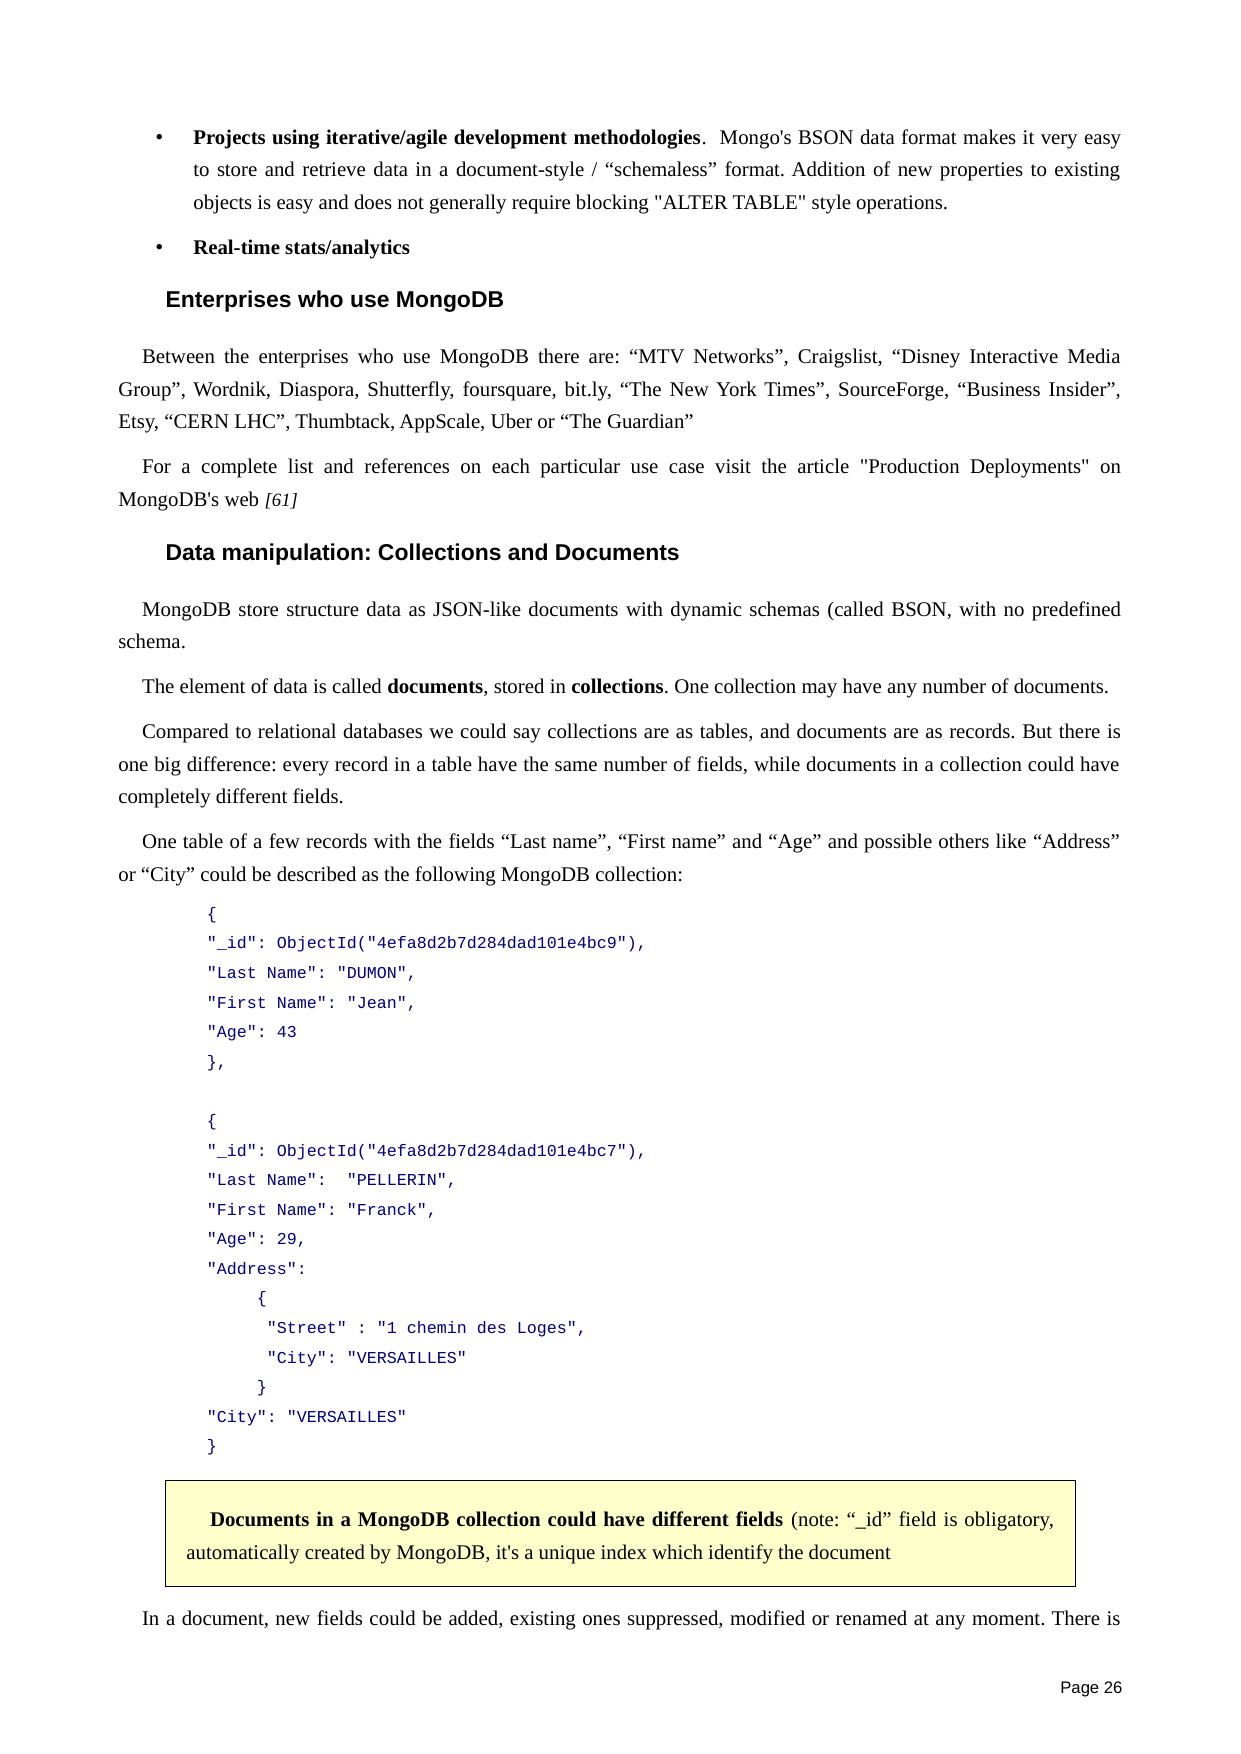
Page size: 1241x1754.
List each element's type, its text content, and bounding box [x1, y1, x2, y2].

text Compared to relational databases we could say collections are as tables, and documents are as records. But there is one big difference: every record in a table have the same number of fields, while documents in a collection could have completely different fields. [118, 713, 1122, 810]
subtitle Data manipulation: Collections and Documents [165, 538, 1122, 565]
text }, [207, 1048, 1122, 1072]
text One table of a few records with the fields “Last name”, “First name” and “Age” and possible others like “Address” or “City” could be described as the following MongoDB collection: [118, 823, 1122, 888]
text { [207, 900, 1122, 924]
text "First Name": "Franck", [207, 1196, 1122, 1220]
text { [207, 1107, 1122, 1131]
text "City": "VERSAILLES" [207, 1344, 1122, 1368]
text } [207, 1374, 1122, 1397]
text "Address": [207, 1255, 1122, 1279]
text Documents in a MongoDB collection could have different fields (note: “_id” field is obligatory, automatically created by MongoDB, it's a unique index which identify the document [166, 1481, 1075, 1586]
text "Age": 43 [207, 1019, 1122, 1042]
text "Last Name": "DUMON", [207, 959, 1122, 983]
text For a complete list and references on each particular use case visit the article "Production Deployments" on MongoDB's web [61] [118, 448, 1122, 513]
subtitle Enterprises who use MongoDB [165, 286, 1122, 312]
text "City": "VERSAILLES" [207, 1403, 1122, 1427]
text "Last Name": "PELLERIN", [207, 1167, 1122, 1190]
text The element of data is called documents, stored in collections. One collection may have any number of documents. [118, 668, 1122, 700]
text Between the enterprises who use MongoDB there are: “MTV Networks”, Craigslist, “Disney Interactive Media Group”, Wordnik, Diaspora, Shutterfly, foursquare, bit.ly, “The New York Times”, SourceForge, “Business Insider”, Etsy, “CERN LHC”, Thumbtack, AppScale, Uber or “The Guardian” [118, 338, 1122, 436]
text MongoDB store structure data as JSON-like documents with dynamic schemas (called BSON, with no predefined schema. [118, 590, 1122, 655]
text "_id": ObjectId("4efa8d2b7d284dad101e4bc7"), [207, 1137, 1122, 1161]
text In a document, new fields could be added, existing ones suppressed, modified or renamed at any moment. There is [118, 1599, 1122, 1632]
text "_id": ObjectId("4efa8d2b7d284dad101e4bc9"), [207, 930, 1122, 954]
text } [207, 1433, 1122, 1457]
list Real-time stats/analytics [156, 228, 1122, 261]
text "First Name": "Jean", [207, 989, 1122, 1013]
text "Street" : "1 chemin des Loges", [207, 1314, 1122, 1338]
text "Age": 29, [207, 1226, 1122, 1249]
text { [207, 1285, 1122, 1309]
list Projects using iterative/agile development methodologies. Mongo's BSON data format makes it very easy to store and retrieve data in a document-style / “schemaless” format. Addition of new properties to existing objects is easy and does not generally require blocking "ALTER TABLE" style operations. [156, 118, 1122, 216]
